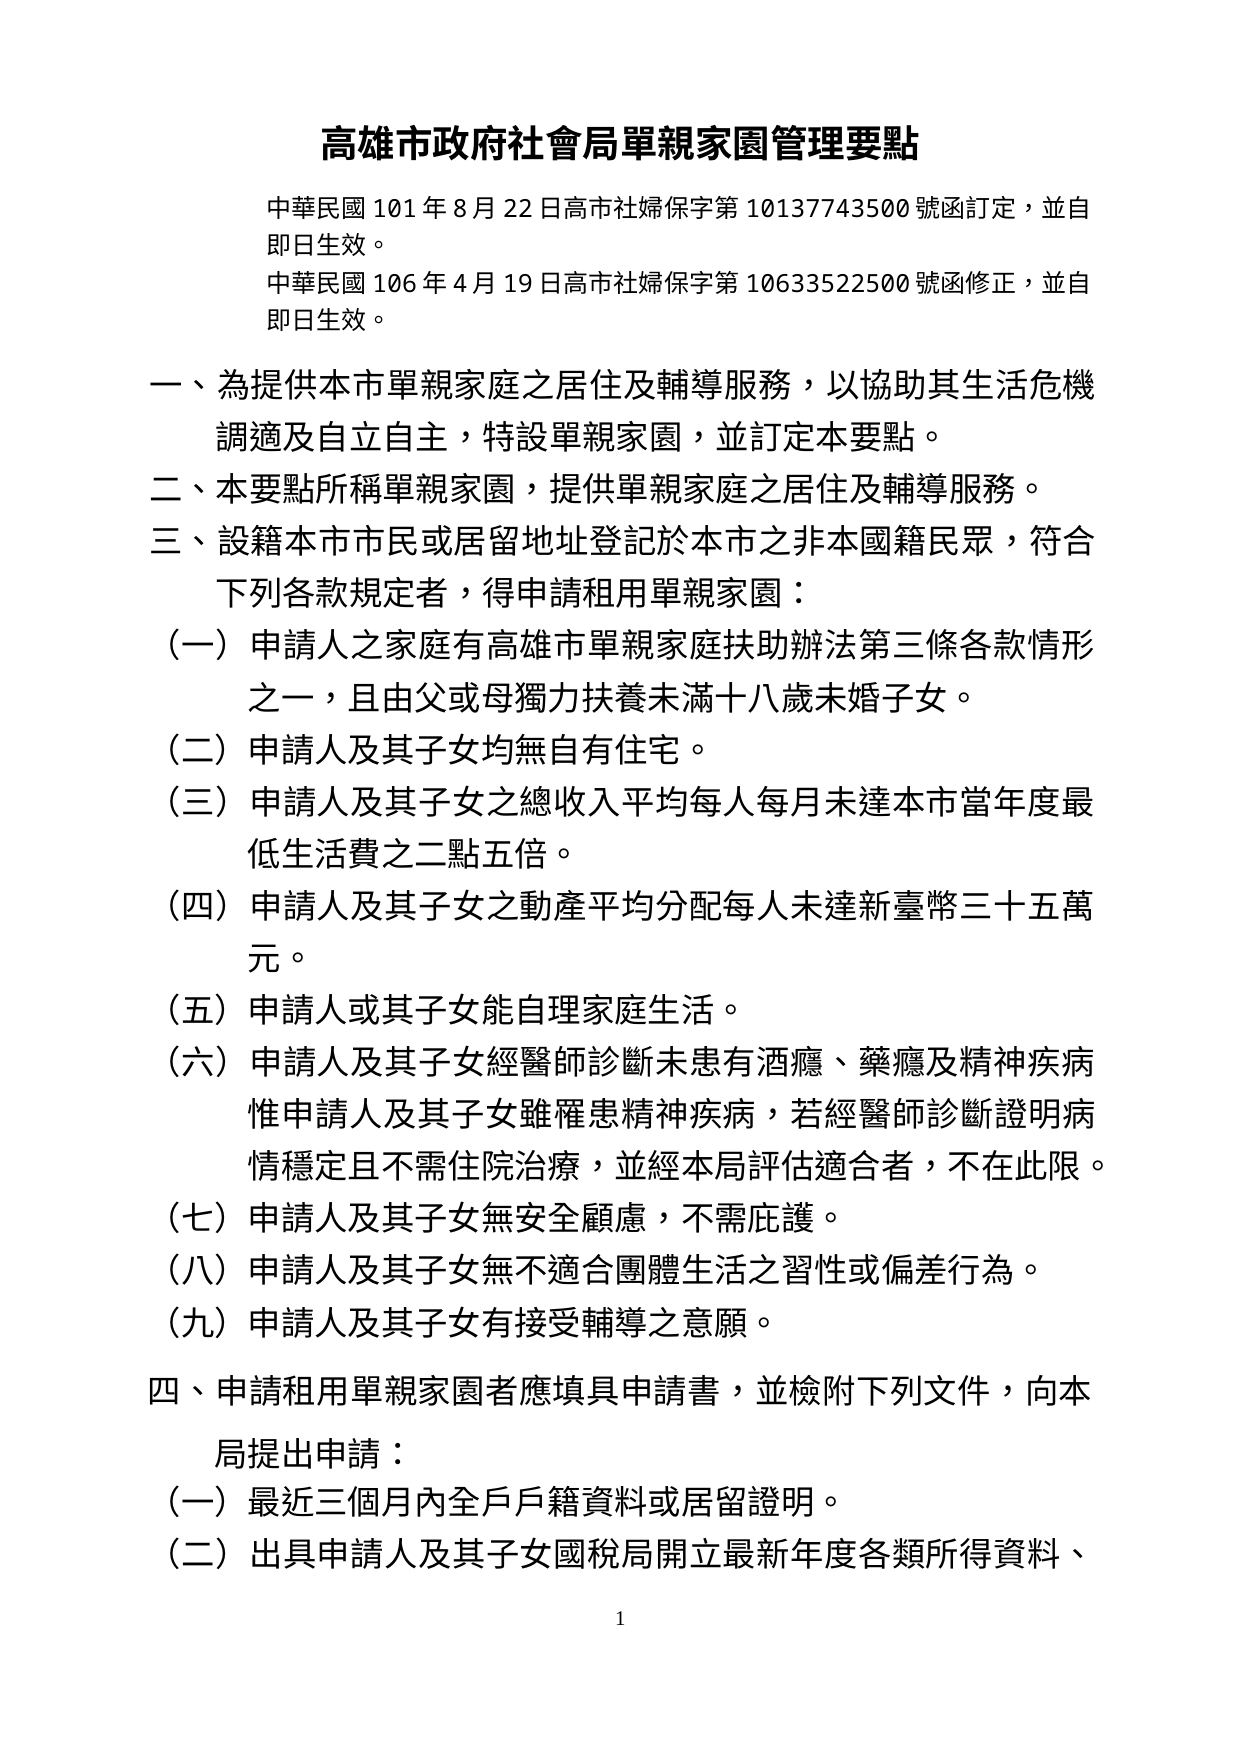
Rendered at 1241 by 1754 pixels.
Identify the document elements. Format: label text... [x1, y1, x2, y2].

text （五）申請人或其子女能自理家庭生活。 [148, 981, 1098, 1033]
text （一）申請人之家庭有高雄市單親家庭扶助辦法第三條各款情形之一，且由父或母獨力扶養未滿十八歲未婚子女。 [148, 616, 1098, 720]
text （三）申請人及其子女之總收入平均每人每月未達本市當年度最低生活費之二點五倍。 [148, 772, 1098, 877]
text （九）申請人及其子女有接受輔導之意願。 [148, 1293, 1098, 1345]
text 四、申請租用單親家園者應填具申請書，並檢附下列文件，向本局提出申請： [148, 1347, 1092, 1472]
text 一、為提供本市單親家庭之居住及輔導服務，以協助其生活危機調適及自立自主，特設單親家園，並訂定本要點。 [149, 356, 1098, 460]
text （七）申請人及其子女無安全顧慮，不需庇護。 [148, 1189, 1098, 1241]
text （六）申請人及其子女經醫師診斷未患有酒癮、藥癮及精神疾病。惟申請人及其子女雖罹患精神疾病，若經醫師診斷證明病情穩定且不需住院治療，並經本局評估適合者，不在此限。 [148, 1033, 1098, 1189]
text 中華民國106年4月19日高市社婦保字第10633522500號函修正，並自即日生效。 [266, 262, 1092, 337]
text （二）出具申請人及其子女國稅局開立最新年度各類所得資料、 [148, 1524, 1098, 1577]
text 高雄市政府社會局單親家園管理要點 [148, 116, 1092, 168]
text 中華民國101年8月22日高市社婦保字第10137743500號函訂定，並自即日生效。 [266, 187, 1092, 262]
text （二）申請人及其子女均無自有住宅。 [148, 720, 1098, 772]
text 二、本要點所稱單親家園，提供單親家庭之居住及輔導服務。 [149, 460, 1098, 512]
text （四）申請人及其子女之動產平均分配每人未達新臺幣三十五萬元。 [148, 877, 1098, 981]
text （八）申請人及其子女無不適合團體生活之習性或偏差行為。 [148, 1241, 1098, 1293]
text （一）最近三個月內全戶戶籍資料或居留證明。 [148, 1472, 1098, 1524]
text 三、設籍本市市民或居留地址登記於本市之非本國籍民眾，符合下列各款規定者，得申請租用單親家園： [149, 512, 1098, 616]
